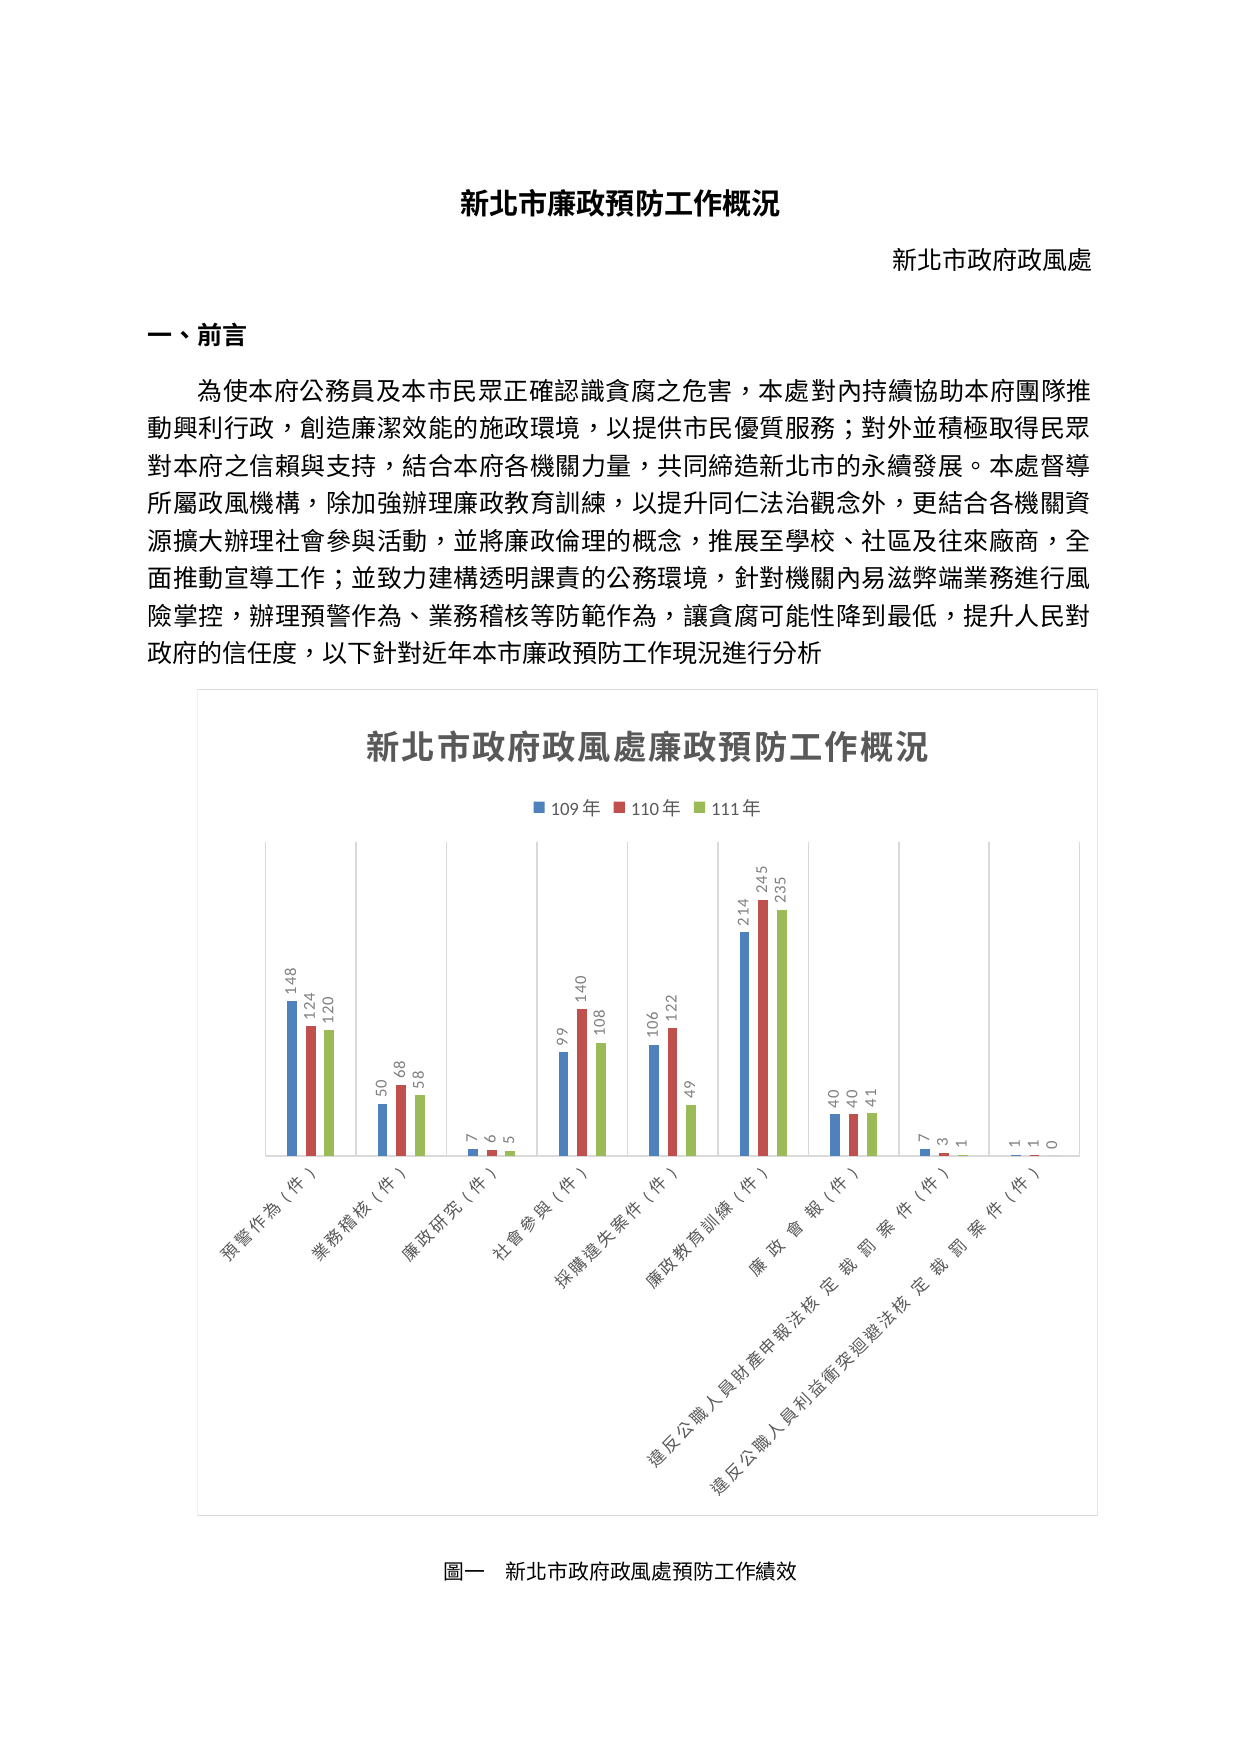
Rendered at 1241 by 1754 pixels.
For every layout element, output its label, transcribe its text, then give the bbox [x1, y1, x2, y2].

text 圖一 新北市政府政風處預防工作績效 [148, 1552, 1092, 1589]
text 為使本府公務員及本市民眾正確認識貪腐之危害，本處對內持續協助本府團隊推動興利行政，創造廉潔效能的施政環境，以提供市民優質服務；對外並積極取得民眾對本府之信賴與支持，結合本府各機關力量，共同締造新北市的永續發展。本處督導所屬政風機構，除加強辦理廉政教育訓練，以提升同仁法治觀念外，更結合各機關資源擴大辦理社會參與活動，並將廉政倫理的概念，推展至學校、社區及往來廠商，全面推動宣導工作；並致力建構透明課責的公務環境，針對機關內易滋弊端業務進行風險掌控，辦理預警作為、業務稽核等防範作為，讓貪腐可能性降到最低，提升人民對政府的信任度，以下針對近年本市廉政預防工作現況進行分析 [148, 371, 1092, 671]
text 一、前言 [148, 314, 1092, 352]
text 新北市政府政風處 [148, 239, 1092, 277]
text 新北市廉政預防工作概況 [148, 164, 1092, 239]
